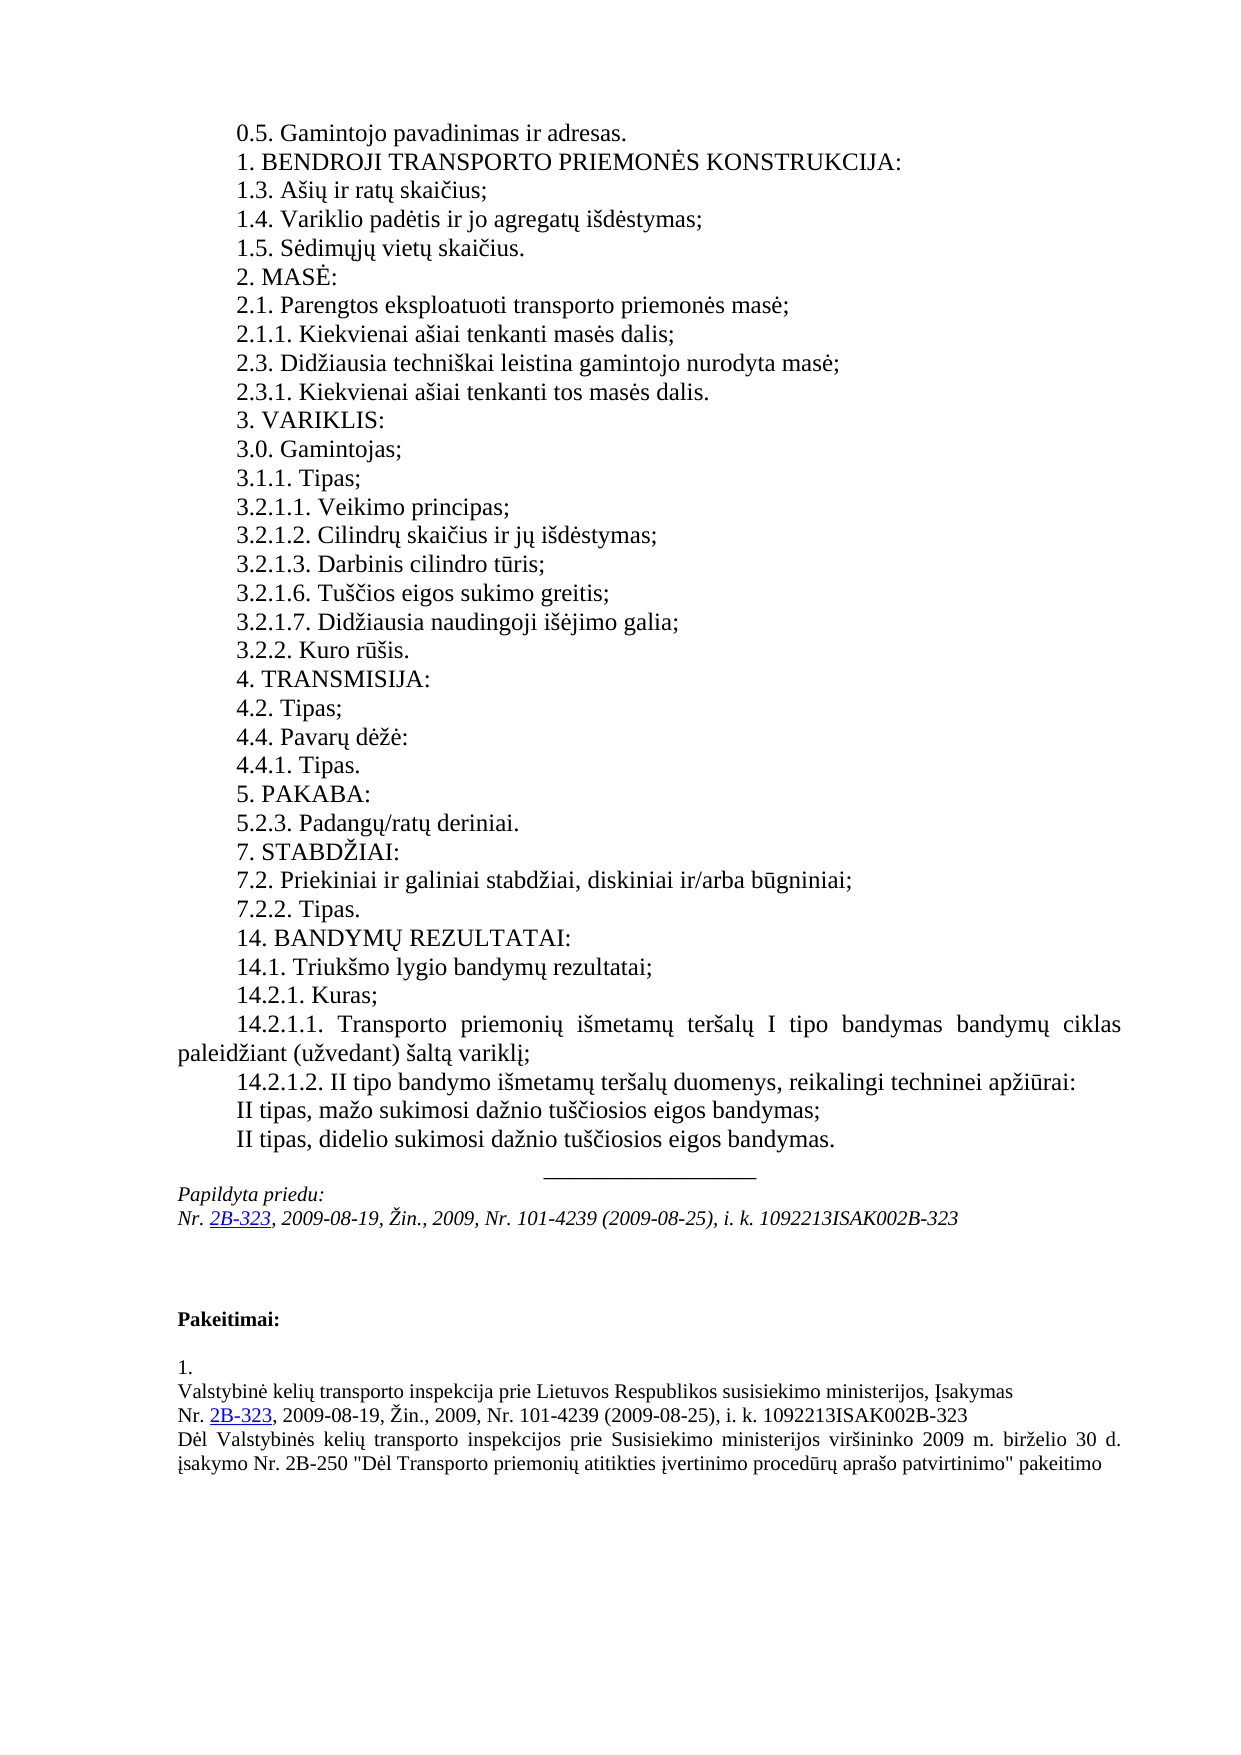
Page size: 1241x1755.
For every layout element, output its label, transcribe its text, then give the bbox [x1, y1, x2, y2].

text 1.5. Sėdimųjų vietų skaičius. [177, 233, 1122, 262]
text 3.0. Gamintojas; [177, 434, 1122, 463]
text 3.2.1.2. Cilindrų skaičius ir jų išdėstymas; [177, 521, 1122, 549]
text 14.2.1. Kuras; [177, 981, 1122, 1009]
text Dėl Valstybinės kelių transporto inspekcijos prie Susisiekimo ministerijos viršininko 2009 m. birželio 30 d. įsakymo Nr. 2B-250 "Dėl Transporto priemonių atitikties įvertinimo procedūrų aprašo patvirtinimo" pakeitimo [177, 1427, 1122, 1475]
text 4.4.1. Tipas. [177, 751, 1122, 779]
text 14.2.1.1. Transporto priemonių išmetamų teršalų I tipo bandymas bandymų ciklas paleidžiant (užvedant) šaltą variklį; [177, 1009, 1122, 1067]
text 1.4. Variklio padėtis ir jo agregatų išdėstymas; [177, 204, 1122, 233]
text 4.2. Tipas; [177, 693, 1122, 722]
text II tipas, mažo sukimosi dažnio tuščiosios eigos bandymas; [177, 1096, 1122, 1124]
text 1. BENDROJI TRANSPORTO PRIEMONĖS KONSTRUKCIJA: [177, 147, 1122, 176]
text 3.1.1. Tipas; [177, 463, 1122, 492]
text 5.2.3. Padangų/ratų deriniai. [177, 808, 1122, 837]
text 3.2.2. Kuro rūšis. [177, 636, 1122, 664]
text 4.4. Pavarų dėžė: [177, 722, 1122, 751]
text 2.1.1. Kiekvienai ašiai tenkanti masės dalis; [177, 319, 1122, 348]
text 7. STABDŽIAI: [177, 837, 1122, 866]
text Valstybinė kelių transporto inspekcija prie Lietuvos Respublikos susisiekimo ministerijos, Įsakymas [177, 1379, 1122, 1403]
text 7.2.2. Tipas. [177, 894, 1122, 923]
text 3.2.1.3. Darbinis cilindro tūris; [177, 549, 1122, 578]
text Pakeitimai: [177, 1307, 1122, 1331]
text Papildyta priedu: [177, 1182, 1122, 1206]
text _________________ [177, 1153, 1122, 1182]
text 2.3. Didžiausia techniškai leistina gamintojo nurodyta masė; [177, 348, 1122, 377]
text 4. TRANSMISIJA: [177, 664, 1122, 693]
text 14.1. Triukšmo lygio bandymų rezultatai; [177, 952, 1122, 981]
text 1. [177, 1355, 1122, 1379]
text II tipas, didelio sukimosi dažnio tuščiosios eigos bandymas. [177, 1124, 1122, 1153]
text 5. PAKABA: [177, 779, 1122, 808]
text 3.2.1.1. Veikimo principas; [177, 492, 1122, 521]
text 3.2.1.7. Didžiausia naudingoji išėjimo galia; [177, 607, 1122, 636]
text Nr. 2B-323, 2009-08-19, Žin., 2009, Nr. 101-4239 (2009-08-25), i. k. 1092213ISAK002B-323 [177, 1403, 1122, 1427]
text 7.2. Priekiniai ir galiniai stabdžiai, diskiniai ir/arba būgniniai; [177, 866, 1122, 894]
text 2.3.1. Kiekvienai ašiai tenkanti tos masės dalis. [177, 377, 1122, 406]
text Nr. 2B-323, 2009-08-19, Žin., 2009, Nr. 101-4239 (2009-08-25), i. k. 1092213ISAK002B-323 [177, 1206, 1122, 1230]
text 2.1. Parengtos eksploatuoti transporto priemonės masė; [177, 291, 1122, 319]
text 3. VARIKLIS: [177, 406, 1122, 434]
text 14. BANDYMŲ REZULTATAI: [177, 923, 1122, 952]
text 1.3. Ašių ir ratų skaičius; [177, 176, 1122, 204]
text 2. MASĖ: [177, 262, 1122, 291]
text 14.2.1.2. II tipo bandymo išmetamų teršalų duomenys, reikalingi techninei apžiūrai: [177, 1067, 1122, 1096]
text 0.5. Gamintojo pavadinimas ir adresas. [177, 118, 1122, 147]
text 3.2.1.6. Tuščios eigos sukimo greitis; [177, 578, 1122, 607]
